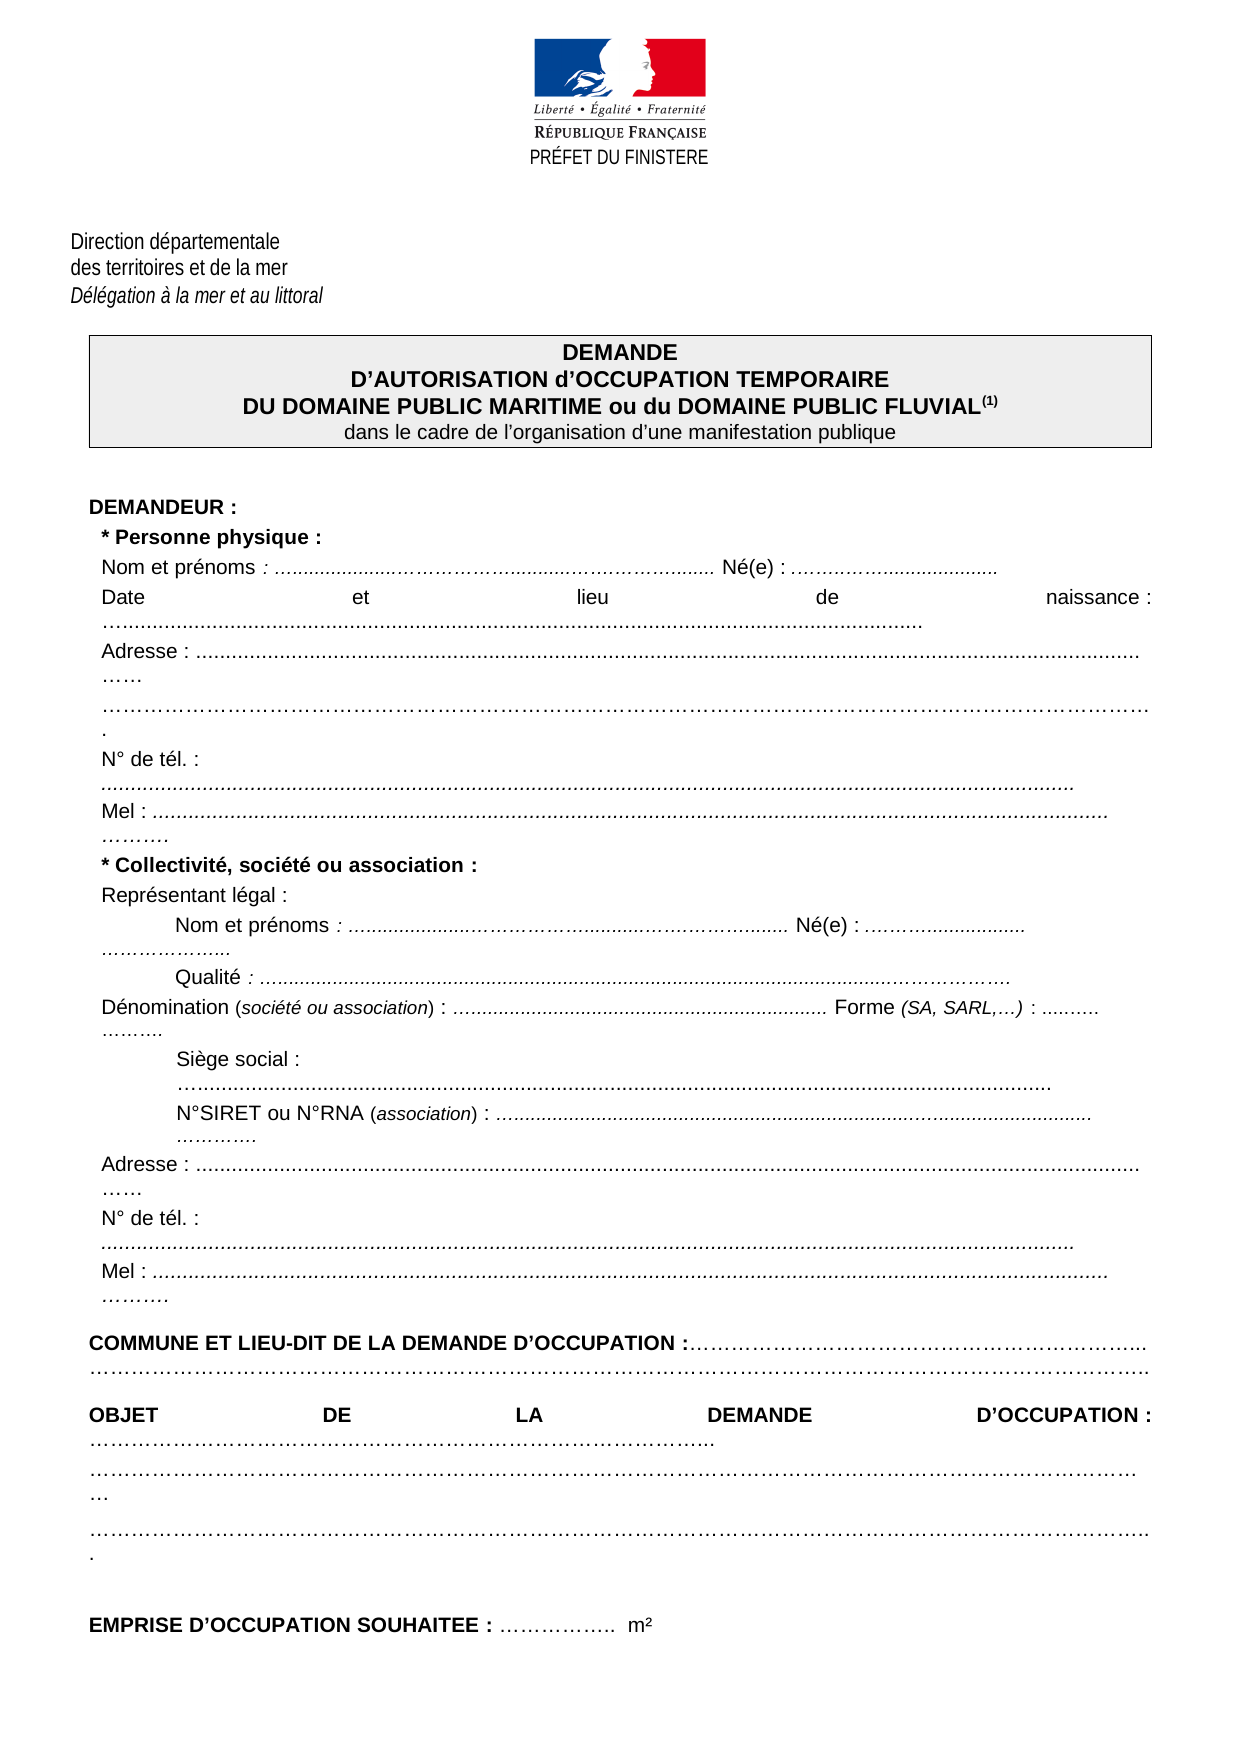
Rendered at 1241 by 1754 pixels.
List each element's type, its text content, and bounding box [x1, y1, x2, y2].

text Mel : ................................................................................................................................................................………. [101, 799, 1152, 847]
picture [533, 37, 707, 140]
text N°SIRET ou N°RNA (association) : ….........................................................................….............................…………. [176, 1101, 1152, 1146]
table_cell [640, 283, 1167, 335]
text EMPRISE D’OCCUPATION SOUHAITEE : …………….. m² [88, 1613, 1152, 1637]
text * Personne physique : [101, 525, 1152, 549]
text N° de tél. : ................................................................................................................................................................... [101, 1206, 1152, 1254]
text DEMANDEUR : [88, 495, 1152, 519]
text Dénomination (société ou association) : …................................................................. Forme (SA, SARL,…) : .....…..………. [101, 995, 1152, 1041]
text dans le cadre de l’organisation d’une manifestation publique [90, 417, 1151, 441]
text D’AUTORISATION d’OCCUPATION TEMPORAIRE [90, 362, 1151, 389]
table_cell Direction départementale des territoires et de la mer [70, 228, 640, 282]
text ……………………………………………………………………………………………………………………………………… [88, 1457, 1152, 1505]
text Adresse : ..............................................................................................................................................................…… [101, 1152, 1152, 1200]
text * Collectivité, société ou association : [101, 853, 1152, 877]
text DU DOMAINE PUBLIC MARITIME ou du DOMAINE PUBLIC FLUVIAL(1) [90, 389, 1151, 417]
text Représentant légal : [101, 883, 1152, 907]
text ……………………………………………………………………………………………………………………………………... [88, 1517, 1152, 1565]
text COMMUNE ET LIEU-DIT DE LA DEMANDE D’OCCUPATION :………………………………………………………... [88, 1331, 1152, 1355]
text …………………………………………………………………………………………………………………………………….. [88, 1355, 1152, 1379]
text Nom et prénoms : …...................………………...........…….………........ Né(e) : .……..……..................... [101, 555, 1152, 579]
text Mel : ................................................................................................................................................................………. [101, 1258, 1152, 1307]
text Siège social : …............................................................................................................................................... [176, 1047, 1152, 1095]
text Adresse : ..............................................................................................................................................................…… [101, 639, 1152, 687]
text N° de tél. : ................................................................................................................................................................... [101, 747, 1152, 795]
text OBJET DE LA DEMANDE D’OCCUPATION : ……………………………………………………………………………... [88, 1403, 1152, 1451]
table_cell Délégation à la mer et au littoral [70, 283, 640, 335]
text DEMANDE [90, 336, 1151, 362]
table_header PRÉFET DU FINISTERE [70, 145, 1167, 228]
text ……………………………………………………………………………………………………………………………………. [101, 693, 1152, 741]
text Qualité : …................................................................................................................………………. [101, 965, 1152, 989]
text Date et lieu de naissance : …...................................................................................................................................... [101, 585, 1152, 633]
text Nom et prénoms : …...................………………...........…….………........ Né(e) : .………..................………………... [101, 913, 1152, 959]
table_cell [640, 228, 1167, 282]
